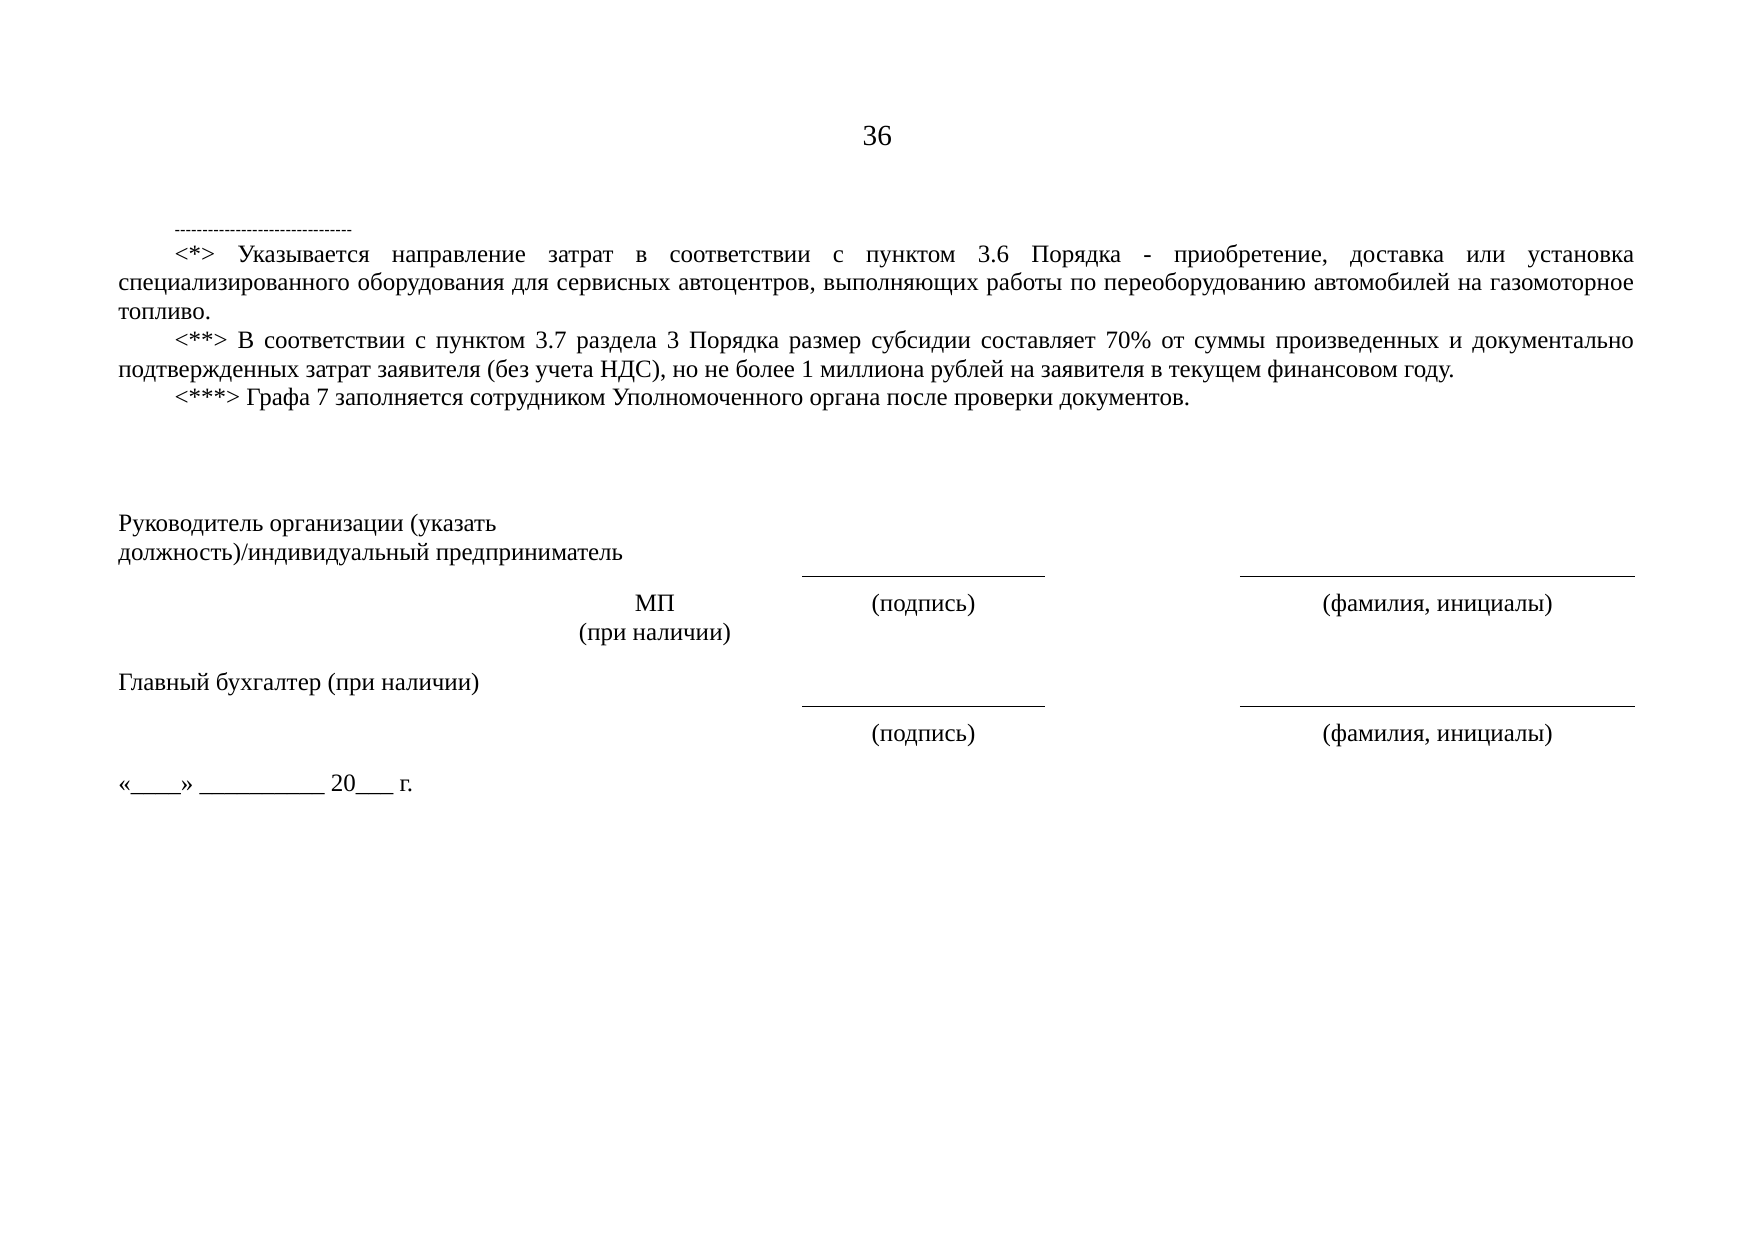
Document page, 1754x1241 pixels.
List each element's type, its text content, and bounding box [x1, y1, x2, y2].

text <*> Указывается направление затрат в соответствии с пунктом 3.6 Порядка - приобретение, доставка или установка специализированного оборудования для сервисных автоцентров, выполняющих работы по переоборудованию автомобилей на газомоторное топливо. [118, 239, 1636, 325]
text <**> В соответствии с пунктом 3.7 раздела 3 Порядка размер субсидии составляет 70% от суммы произведенных и документально подтвержденных затрат заявителя (без учета НДС), но не более 1 миллиона рублей на заявителя в текущем финансовом году. [118, 325, 1636, 382]
table_cell [1045, 576, 1240, 656]
table_header [802, 498, 1044, 576]
table_cell [802, 656, 1044, 706]
table_cell (фамилия, инициалы) [1240, 577, 1635, 656]
table_cell (подпись) [802, 577, 1044, 656]
table_cell (фамилия, инициалы) [1240, 707, 1635, 757]
table_cell [112, 706, 802, 757]
table_cell МП (при наличии) [507, 576, 802, 656]
text -------------------------------- [118, 219, 1636, 239]
table_header Руководитель организации (указать должность)/индивидуальный предприниматель [112, 498, 802, 576]
table_cell [112, 576, 507, 656]
table_cell [1045, 706, 1240, 757]
text <***> Графа 7 заполняется сотрудником Уполномоченного органа после проверки документов. [118, 382, 1636, 411]
table_header [1240, 498, 1635, 576]
table_cell (подпись) [802, 707, 1044, 757]
table_header [1045, 498, 1240, 576]
table_cell «____» __________ 20___ г. [112, 757, 1635, 807]
table_cell [1240, 656, 1635, 706]
table_cell [1045, 656, 1240, 706]
table_cell Главный бухгалтер (при наличии) [112, 656, 802, 706]
